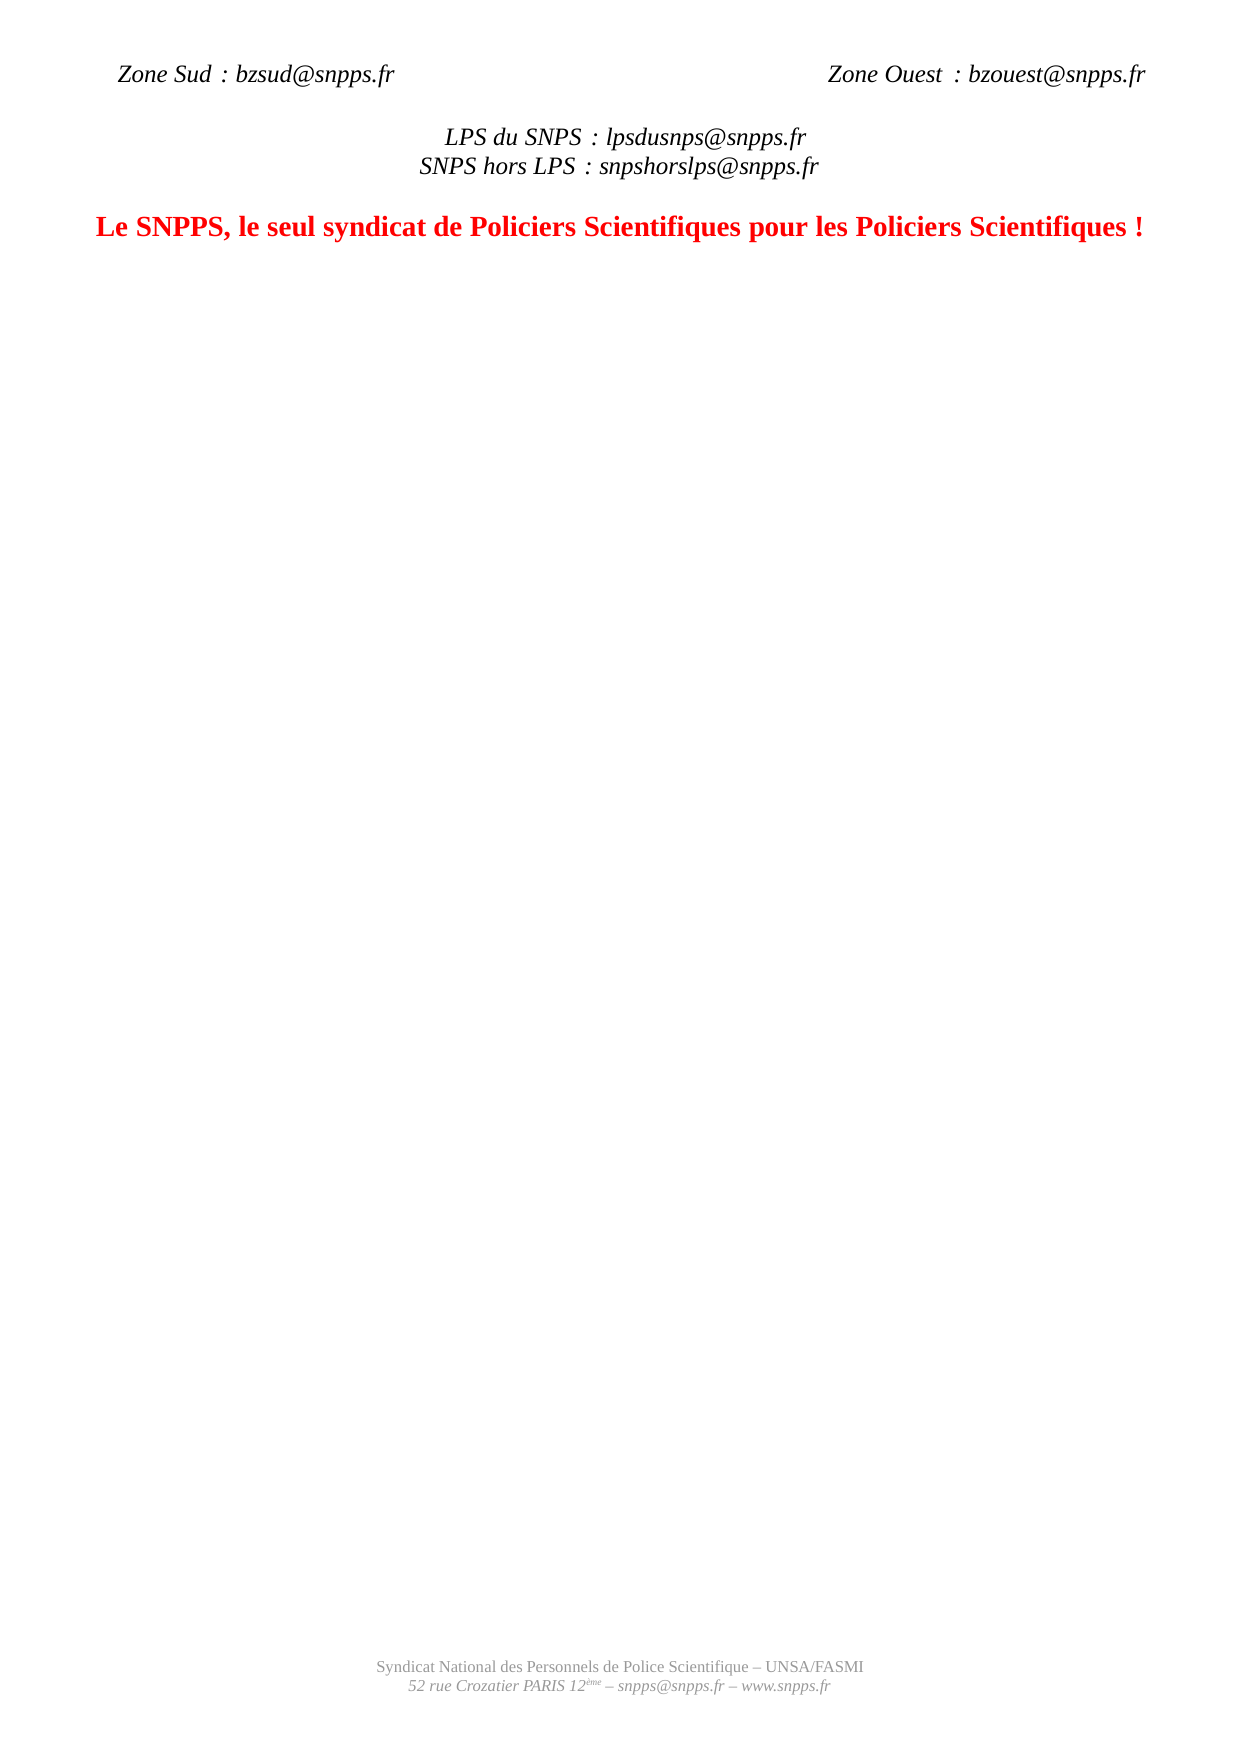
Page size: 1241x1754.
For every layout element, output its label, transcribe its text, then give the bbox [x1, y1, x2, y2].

subtitle LPS du SNPS : lpsdusnps@snpps.fr [59, 122, 1181, 151]
subtitle Le SNPPS, le seul syndicat de Policiers Scientifiques pour les Policiers Scientifiques ! [88, 209, 1152, 243]
subtitle SNPS hors LPS : snpshorslps@snpps.fr [59, 151, 1181, 180]
subtitle Zone Sud : bzsud@snpps.fr Zone Ouest : bzouest@snpps.fr [59, 59, 1181, 88]
